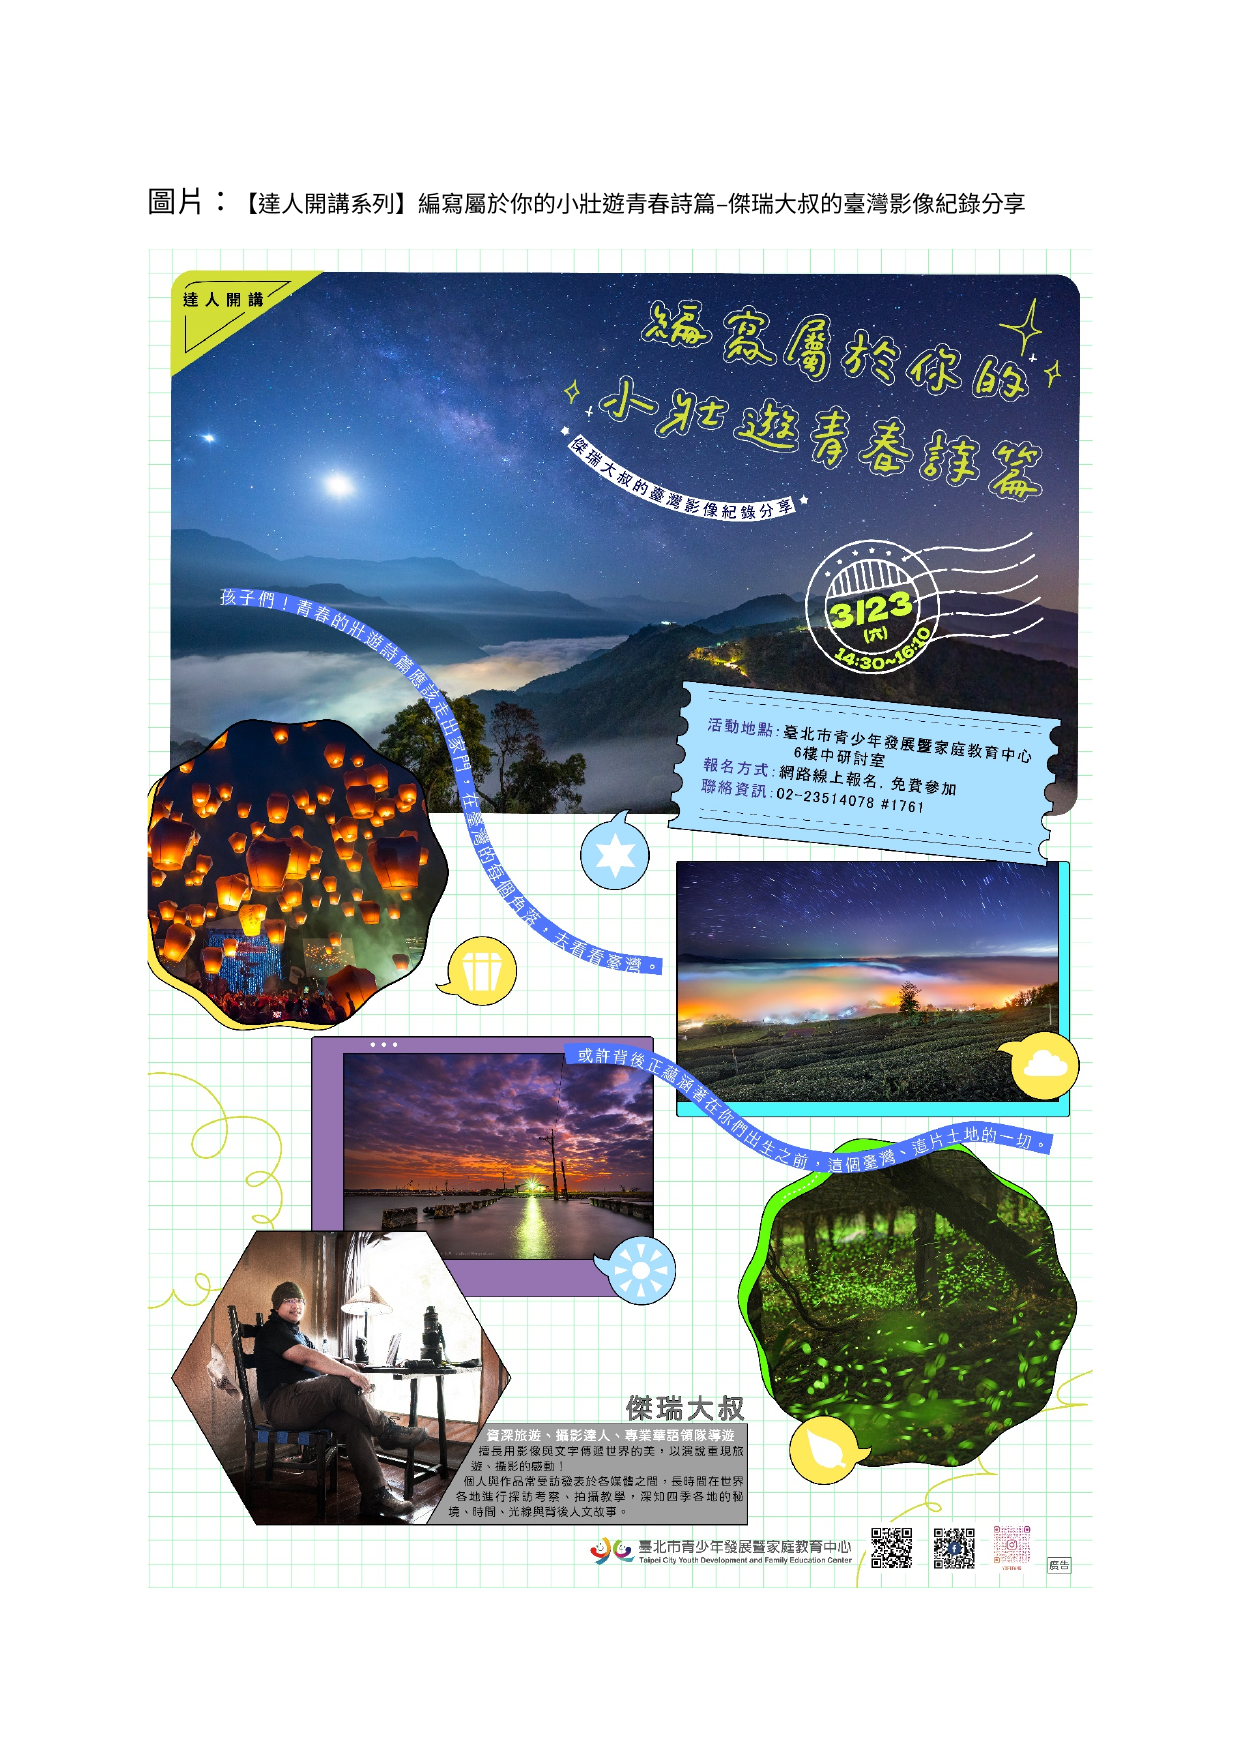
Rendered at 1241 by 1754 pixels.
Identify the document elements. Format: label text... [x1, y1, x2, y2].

text 圖片：【達人開講系列】編寫屬於你的小壯遊青春詩篇–傑瑞大叔的臺灣影像紀錄分享 [148, 158, 1093, 249]
text [148, 1588, 1093, 1596]
